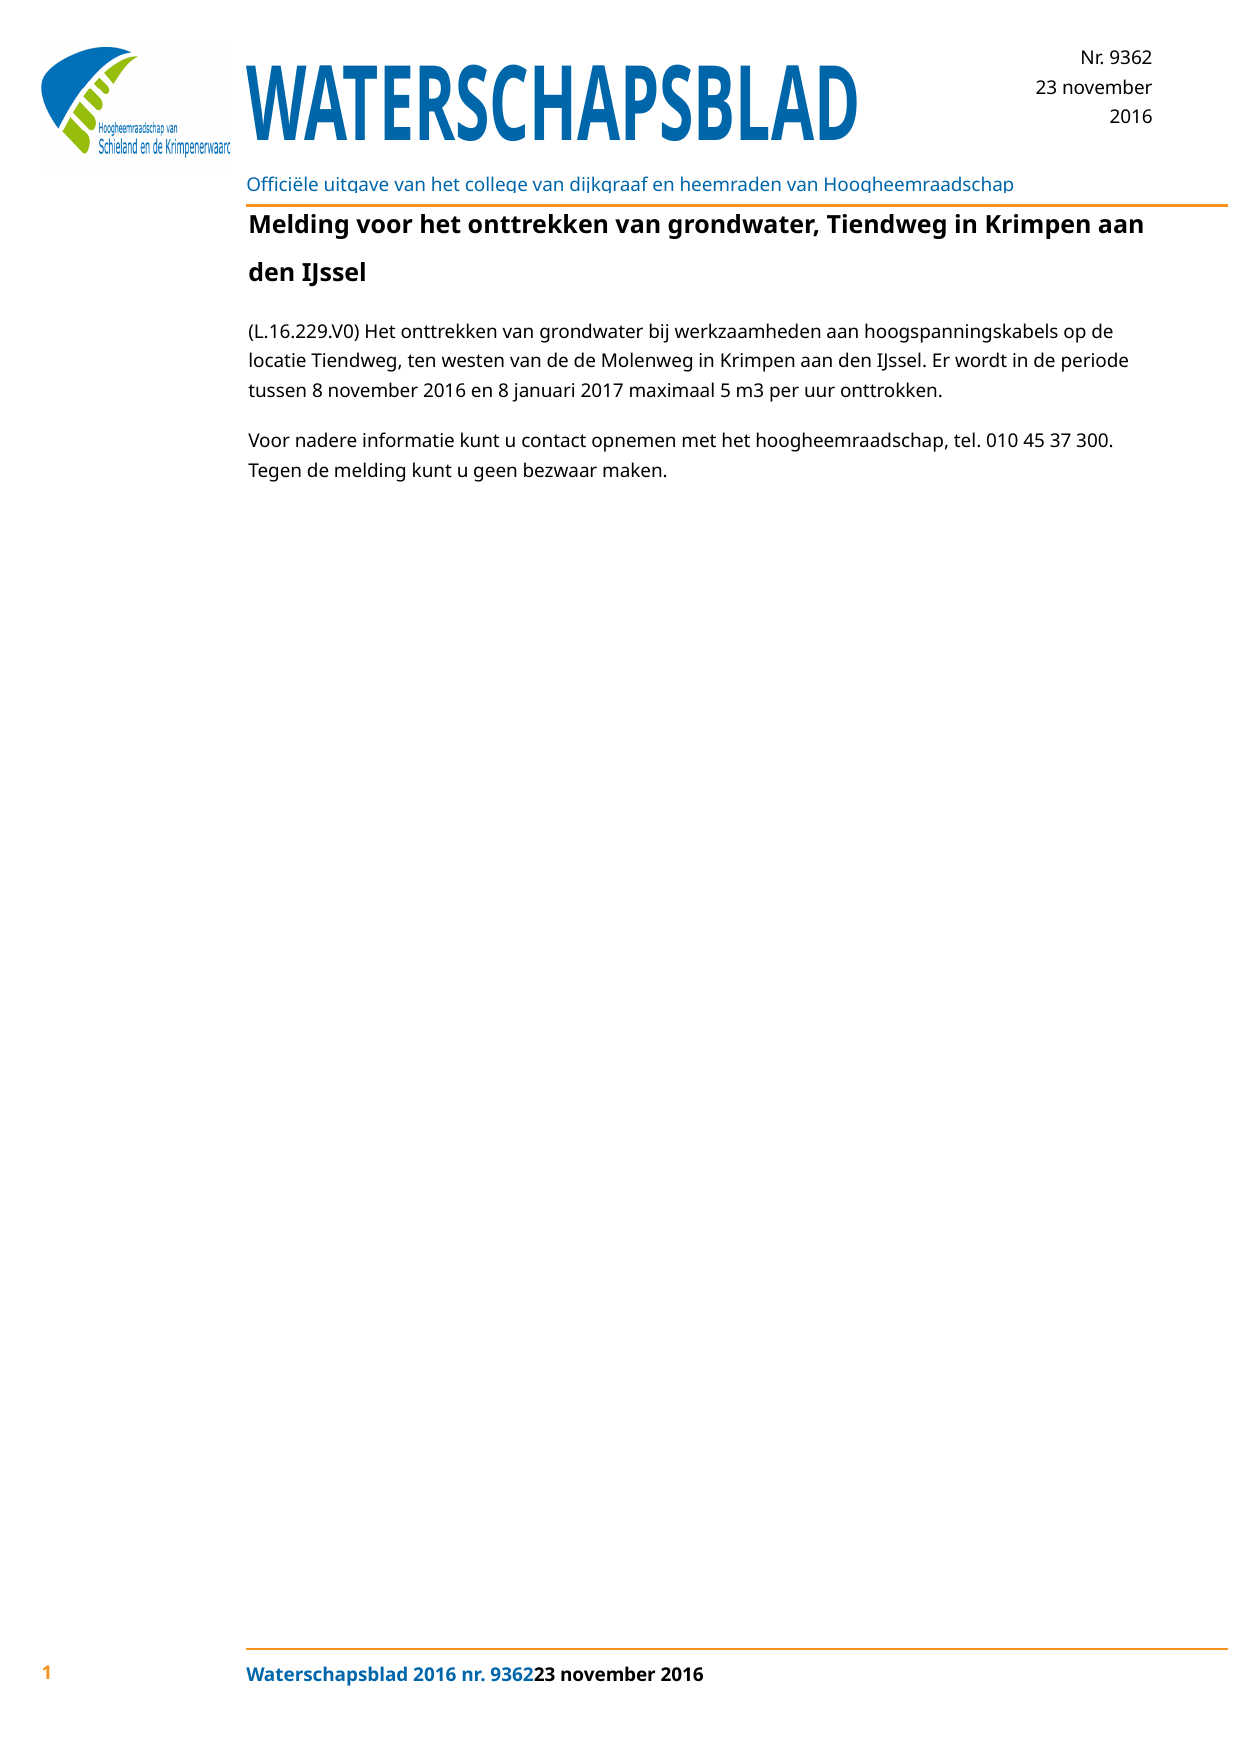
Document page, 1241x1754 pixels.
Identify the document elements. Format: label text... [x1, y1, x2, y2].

text Voor nadere informatie kunt u contact opnemen met het hoogheemraadschap, tel. 010 45 37 300. Tegen de melding kunt u geen bezwaar maken. [248, 427, 1152, 483]
picture [41, 47, 231, 172]
text Melding voor het onttrekken van grondwater, Tiendweg in Krimpen aan den IJssel [248, 207, 1152, 288]
text (L.16.229.V0) Het onttrekken van grondwater bij werkzaamheden aan hoogspanningskabels op de locatie Tiendweg, ten westen van de de Molenweg in Krimpen aan den IJssel. Er wordt in de periode tussen 8 november 2016 en 8 januari 2017 maximaal 5 m3 per uur onttrokken. [248, 318, 1152, 403]
